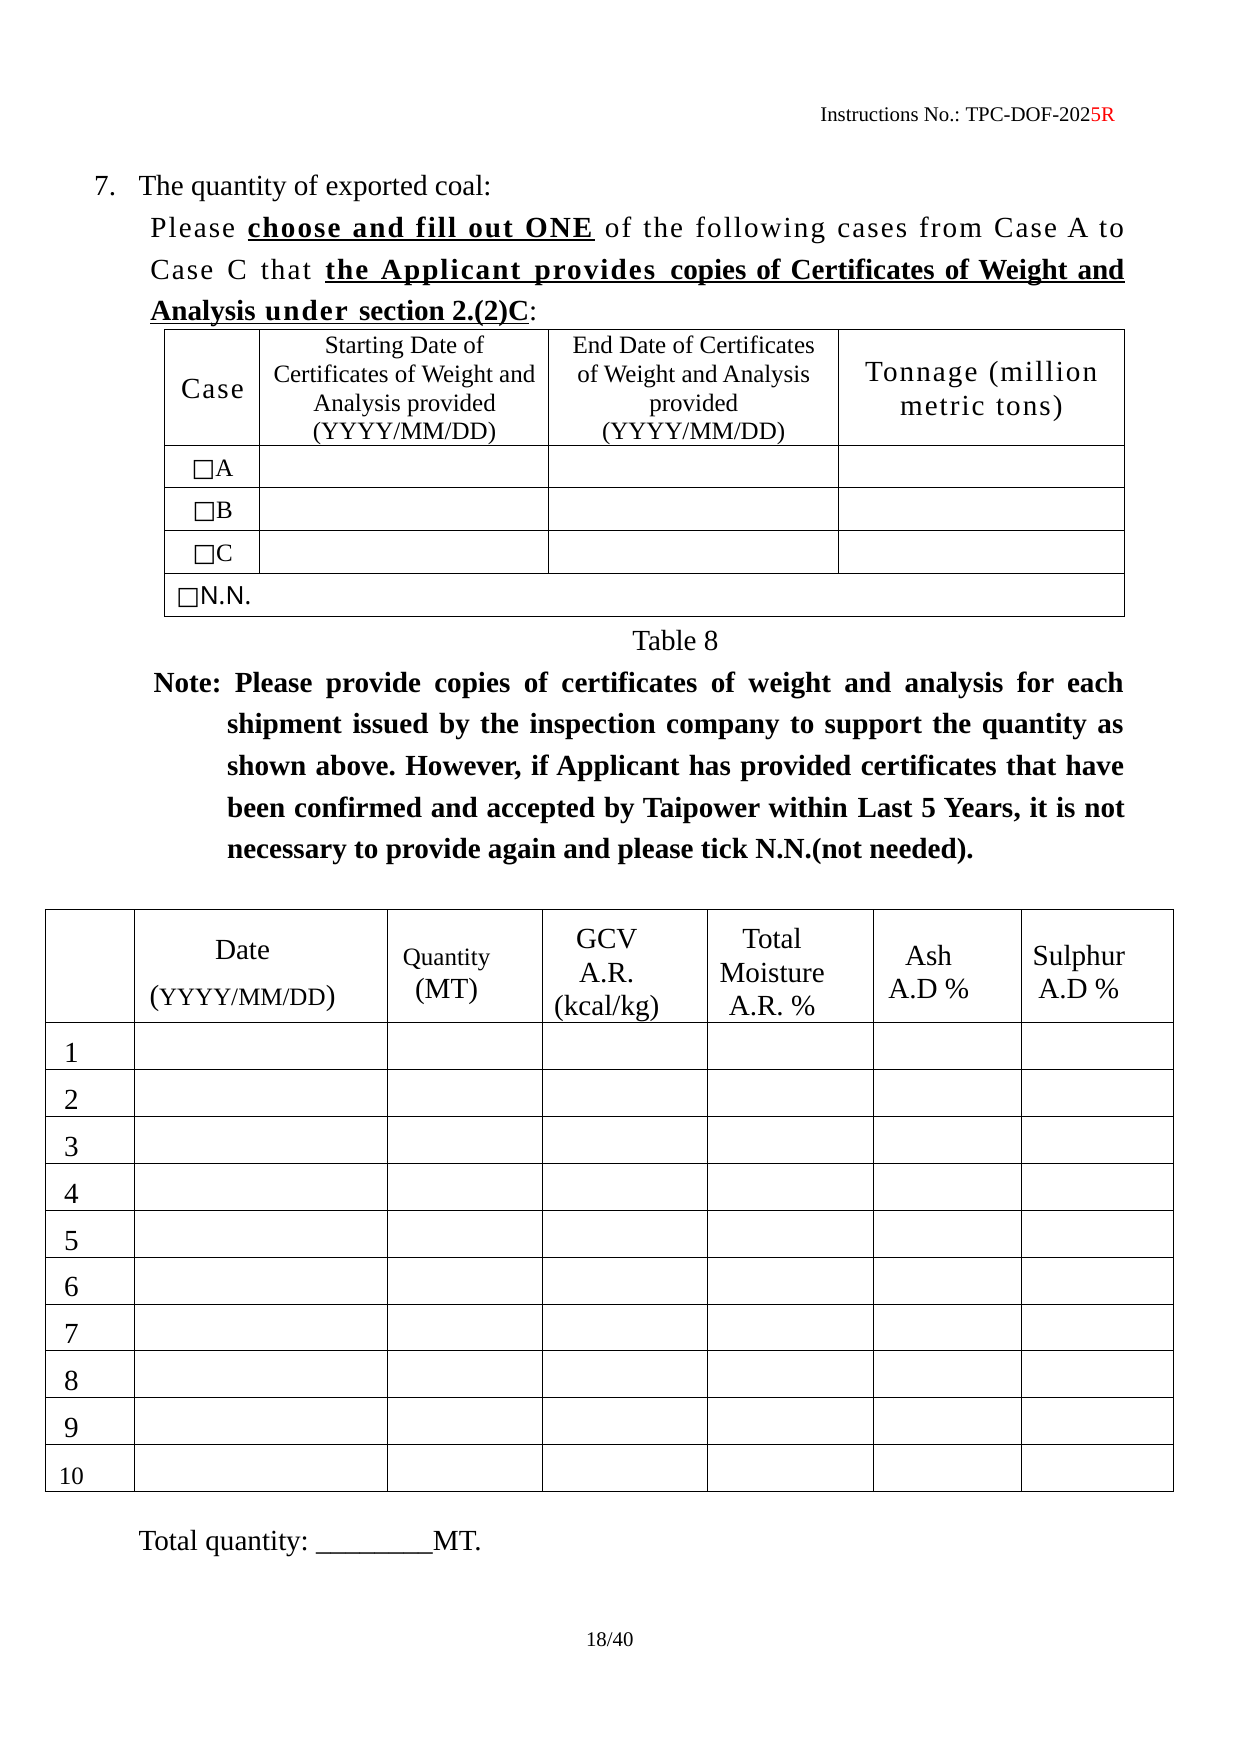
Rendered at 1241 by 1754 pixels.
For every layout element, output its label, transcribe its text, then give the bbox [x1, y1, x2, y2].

table_header Ash A.D % [874, 910, 1021, 1022]
table_cell [839, 446, 1124, 487]
table_cell [1022, 1070, 1173, 1116]
table_cell [874, 1258, 1021, 1303]
table_cell [549, 488, 838, 530]
table_cell [135, 1398, 387, 1444]
table_header Sulphur A.D % [1022, 910, 1173, 1022]
table_cell [260, 488, 548, 530]
table_cell [543, 1117, 707, 1163]
table_cell [543, 1164, 707, 1210]
table_cell [260, 446, 548, 487]
table_cell [135, 1258, 387, 1303]
text Table 8 [94, 617, 1125, 659]
table_cell [135, 1211, 387, 1257]
table_header Starting Date of Certificates of Weight and Analysis provided (YYYY/MM/DD) [260, 330, 548, 445]
table_header Quantity (MT) [388, 910, 542, 1022]
table_cell [708, 1305, 873, 1350]
table_cell [1022, 1164, 1173, 1210]
table_header Case [165, 330, 259, 445]
table_cell [543, 1445, 707, 1491]
table_cell [1022, 1351, 1173, 1397]
table_cell [388, 1023, 542, 1069]
table_cell [708, 1351, 873, 1397]
table_cell [874, 1023, 1021, 1069]
table_cell [708, 1117, 873, 1163]
table_cell □C [165, 531, 259, 573]
table_cell [543, 1023, 707, 1069]
table_cell [874, 1351, 1021, 1397]
text Note: Please provide copies of certificates of weight and analysis for each shipment issued by the inspection company to support the quantity as shown above. However, if Applicant has provided certificates that have been confirmed and accepted by Taipower within Last 5 Years, it is not necessary to provide again and please tick N.N.(not needed). [153, 659, 1125, 867]
table_cell [708, 1211, 873, 1257]
table_cell [543, 1305, 707, 1350]
table_cell [874, 1445, 1021, 1491]
table_cell [135, 1445, 387, 1491]
table_cell [388, 1398, 542, 1444]
table_cell [1022, 1258, 1173, 1303]
table_cell [388, 1070, 542, 1116]
list The quantity of exported coal: [94, 162, 1125, 204]
table_cell [543, 1070, 707, 1116]
table_cell □N.N. [165, 574, 1124, 616]
table_cell [708, 1398, 873, 1444]
table_cell [549, 446, 838, 487]
table_cell [260, 531, 548, 573]
table_header GCV A.R. (kcal/kg) [543, 910, 707, 1022]
table_cell [1022, 1398, 1173, 1444]
table_cell [549, 531, 838, 573]
table_cell [708, 1023, 873, 1069]
table_cell 5 [46, 1211, 134, 1257]
table_cell [1022, 1023, 1173, 1069]
table_cell [1022, 1305, 1173, 1350]
table_cell [135, 1117, 387, 1163]
table_cell [388, 1258, 542, 1303]
table_cell [388, 1305, 542, 1350]
table_cell [708, 1070, 873, 1116]
table_cell [388, 1211, 542, 1257]
table_cell 3 [46, 1117, 134, 1163]
table_cell [708, 1258, 873, 1303]
table_cell 1 [46, 1023, 134, 1069]
table_cell [135, 1070, 387, 1116]
table_cell □A [165, 446, 259, 487]
text Total quantity: ________MT. [138, 1517, 1125, 1559]
table_header End Date of Certificates of Weight and Analysis provided (YYYY/MM/DD) [549, 330, 838, 445]
table_header [46, 910, 134, 1022]
table_cell 6 [46, 1258, 134, 1303]
table_cell [874, 1398, 1021, 1444]
table_cell [874, 1211, 1021, 1257]
table_cell [388, 1117, 542, 1163]
table_header Date (YYYY/MM/DD) [135, 910, 387, 1022]
table_header Tonnage (million metric tons) [839, 330, 1124, 445]
table_cell [708, 1445, 873, 1491]
table_cell [874, 1070, 1021, 1116]
table_cell [874, 1305, 1021, 1350]
table_cell [388, 1445, 542, 1491]
table_cell 10 [46, 1445, 134, 1491]
table_cell [135, 1023, 387, 1069]
table_cell 9 [46, 1398, 134, 1444]
table_cell [874, 1117, 1021, 1163]
table_cell [543, 1351, 707, 1397]
table_cell [1022, 1445, 1173, 1491]
table_cell [135, 1164, 387, 1210]
table_header Total Moisture A.R. % [708, 910, 873, 1022]
table_cell [135, 1351, 387, 1397]
table_cell [1022, 1211, 1173, 1257]
table_cell [543, 1398, 707, 1444]
text Please choose and fill out ONE of the following cases from Case A to Case C that the Applicant provides copies of Certificates of Weight and Analysis under section 2.(2)C: [150, 204, 1125, 329]
table_cell 7 [46, 1305, 134, 1350]
table_cell 8 [46, 1351, 134, 1397]
table_cell [708, 1164, 873, 1210]
table_cell [839, 531, 1124, 573]
table_cell □B [165, 488, 259, 530]
table_cell [874, 1164, 1021, 1210]
table_cell [388, 1351, 542, 1397]
table_cell 4 [46, 1164, 134, 1210]
table_cell [543, 1258, 707, 1303]
table_cell [543, 1211, 707, 1257]
table_cell [1022, 1117, 1173, 1163]
table_cell [388, 1164, 542, 1210]
table_cell [135, 1305, 387, 1350]
table_cell 2 [46, 1070, 134, 1116]
table_cell [839, 488, 1124, 530]
